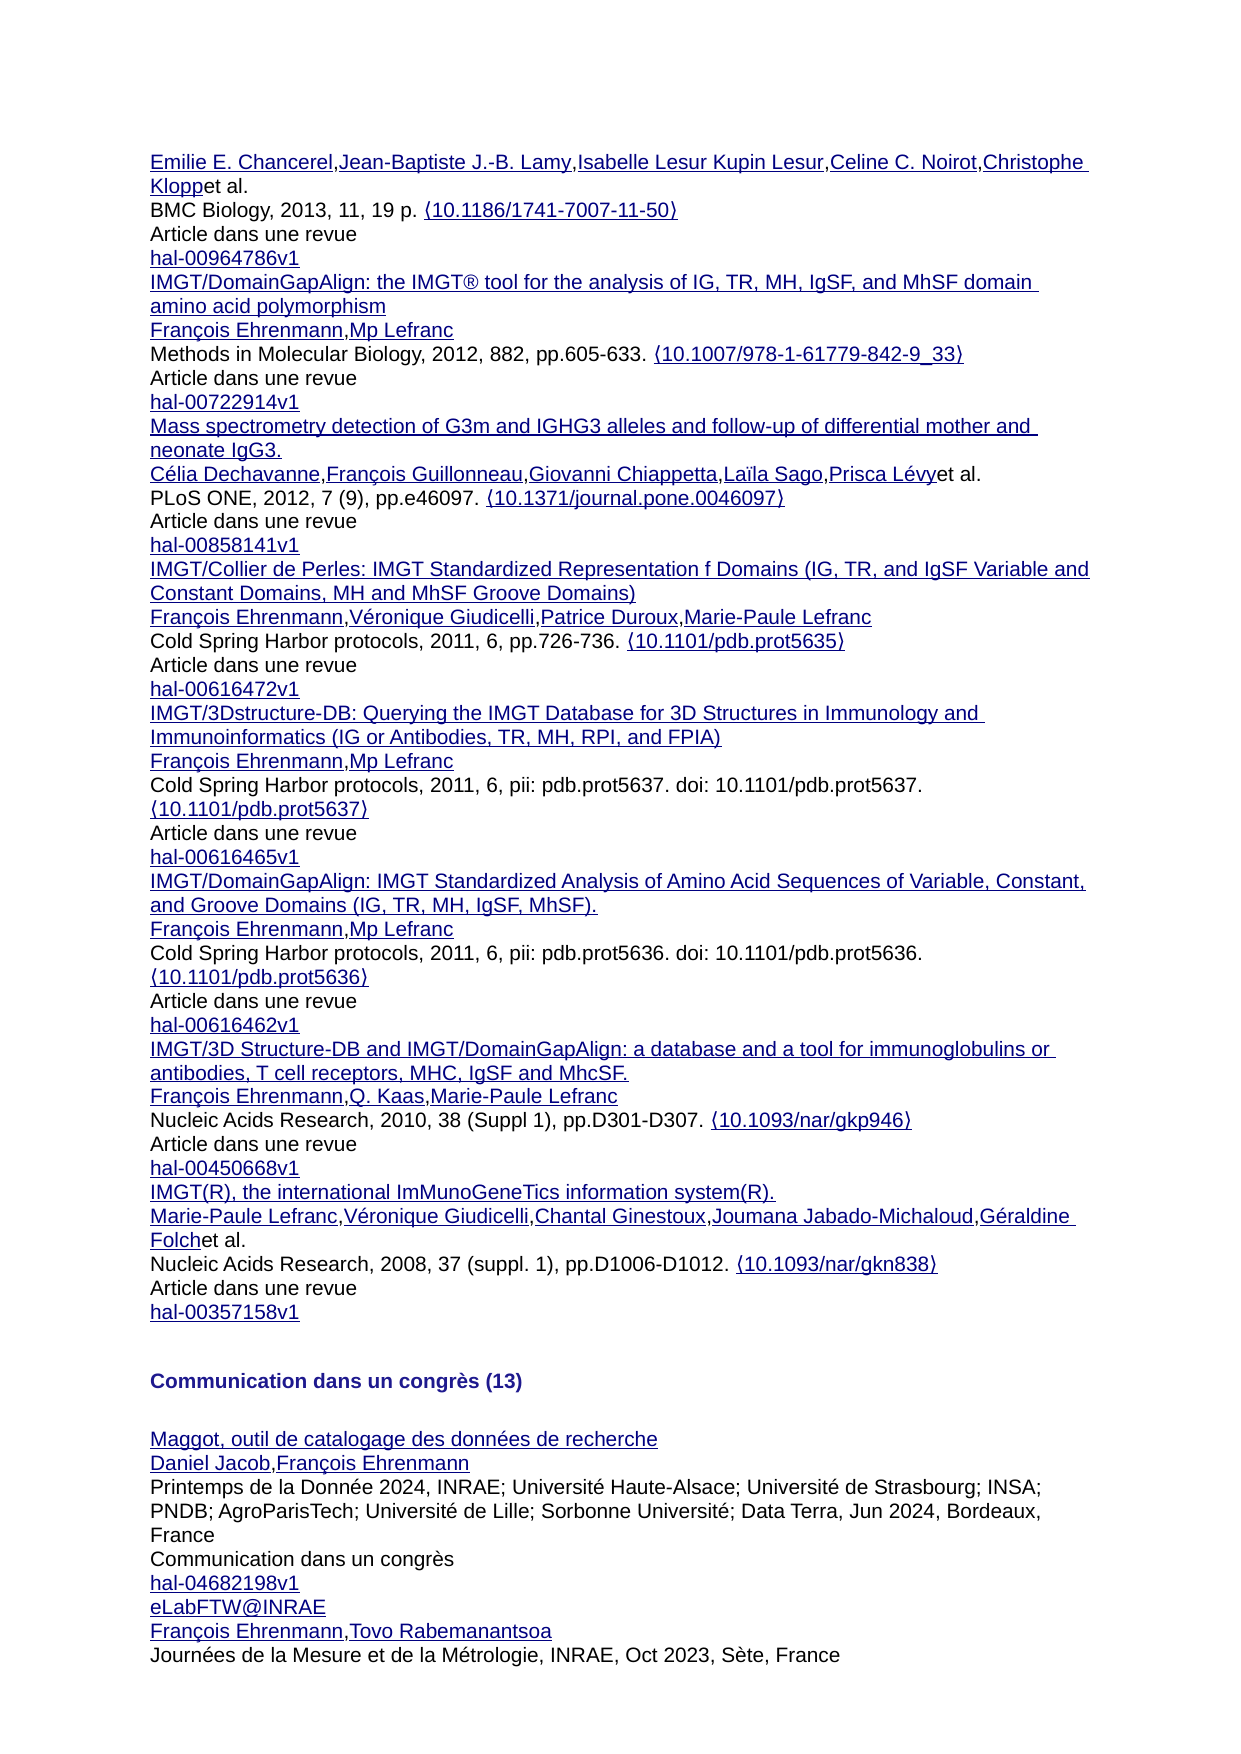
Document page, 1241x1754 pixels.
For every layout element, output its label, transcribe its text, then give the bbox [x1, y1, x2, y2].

table_cell Emilie E. Chancerel,Jean-Baptiste J.-B. Lamy,Isabelle Lesur Kupin Lesur,Celine C. Noirot,Christophe Kloppet al. BMC Biology, 2013, 11, 19 p. ⟨10.1186/1741-7007-11-50⟩ Article dans une revue hal-00964786v1 [150, 150, 1090, 270]
table_cell Mass spectrometry detection of G3m and IGHG3 alleles and follow-up of differential mother and neonate IgG3. Célia Dechavanne,François Guillonneau,Giovanni Chiappetta,Laïla Sago,Prisca Lévyet al. PLoS ONE, 2012, 7 (9), pp.e46097. ⟨10.1371/journal.pone.0046097⟩ Article dans une revue hal-00858141v1 [150, 414, 1090, 557]
subtitle Communication dans un congrès (13) [150, 1369, 1090, 1393]
table_cell IMGT(R), the international ImMunoGeneTics information system(R). Marie-Paule Lefranc,Véronique Giudicelli,Chantal Ginestoux,Joumana Jabado-Michaloud,Géraldine Folchet al. Nucleic Acids Research, 2008, 37 (suppl. 1), pp.D1006-D1012. ⟨10.1093/nar/gkn838⟩ Article dans une revue hal-00357158v1 [150, 1180, 1090, 1324]
table_cell eLabFTW@INRAE François Ehrenmann,Tovo Rabemanantsoa Journées de la Mesure et de la Métrologie, INRAE, Oct 2023, Sète, France [150, 1595, 1090, 1667]
table_cell IMGT/Collier de Perles: IMGT Standardized Representation f Domains (IG, TR, and IgSF Variable and [150, 557, 1090, 578]
table_header Maggot, outil de catalogage des données de recherche Daniel Jacob,François Ehrenmann Printemps de la Donnée 2024, INRAE; Université Haute-Alsace; Université de Strasbourg; INSA; PNDB; AgroParisTech; Université de Lille; Sorbonne Université; Data Terra, Jun 2024, Bordeaux, France Communication dans un congrès hal-04682198v1 [150, 1427, 1090, 1595]
table_cell IMGT/3D Structure-DB and IMGT/DomainGapAlign: a database and a tool for immunoglobulins or antibodies, T cell receptors, MHC, IgSF and MhcSF. François Ehrenmann,Q. Kaas,Marie-Paule Lefranc Nucleic Acids Research, 2010, 38 (Suppl 1), pp.D301-D307. ⟨10.1093/nar/gkp946⟩ Article dans une revue hal-00450668v1 [150, 1036, 1090, 1180]
table_cell Constant Domains, MH and MhSF Groove Domains) François Ehrenmann,Véronique Giudicelli,Patrice Duroux,Marie-Paule Lefranc Cold Spring Harbor protocols, 2011, 6, pp.726-736. ⟨10.1101/pdb.prot5635⟩ Article dans une revue hal-00616472v1 [150, 579, 1090, 701]
table_cell IMGT/3Dstructure-DB: Querying the IMGT Database for 3D Structures in Immunology and Immunoinformatics (IG or Antibodies, TR, MH, RPI, and FPIA) François Ehrenmann,Mp Lefranc Cold Spring Harbor protocols, 2011, 6, pii: pdb.prot5637. doi: 10.1101/pdb.prot5637. ⟨10.1101/pdb.prot5637⟩ Article dans une revue hal-00616465v1 [150, 701, 1090, 869]
table_cell IMGT/DomainGapAlign: the IMGT® tool for the analysis of IG, TR, MH, IgSF, and MhSF domain amino acid polymorphism François Ehrenmann,Mp Lefranc Methods in Molecular Biology, 2012, 882, pp.605-633. ⟨10.1007/978-1-61779-842-9_33⟩ Article dans une revue hal-00722914v1 [150, 270, 1090, 413]
table_cell IMGT/DomainGapAlign: IMGT Standardized Analysis of Amino Acid Sequences of Variable, Constant, and Groove Domains (IG, TR, MH, IgSF, MhSF). François Ehrenmann,Mp Lefranc Cold Spring Harbor protocols, 2011, 6, pii: pdb.prot5636. doi: 10.1101/pdb.prot5636. ⟨10.1101/pdb.prot5636⟩ Article dans une revue hal-00616462v1 [150, 869, 1090, 1036]
